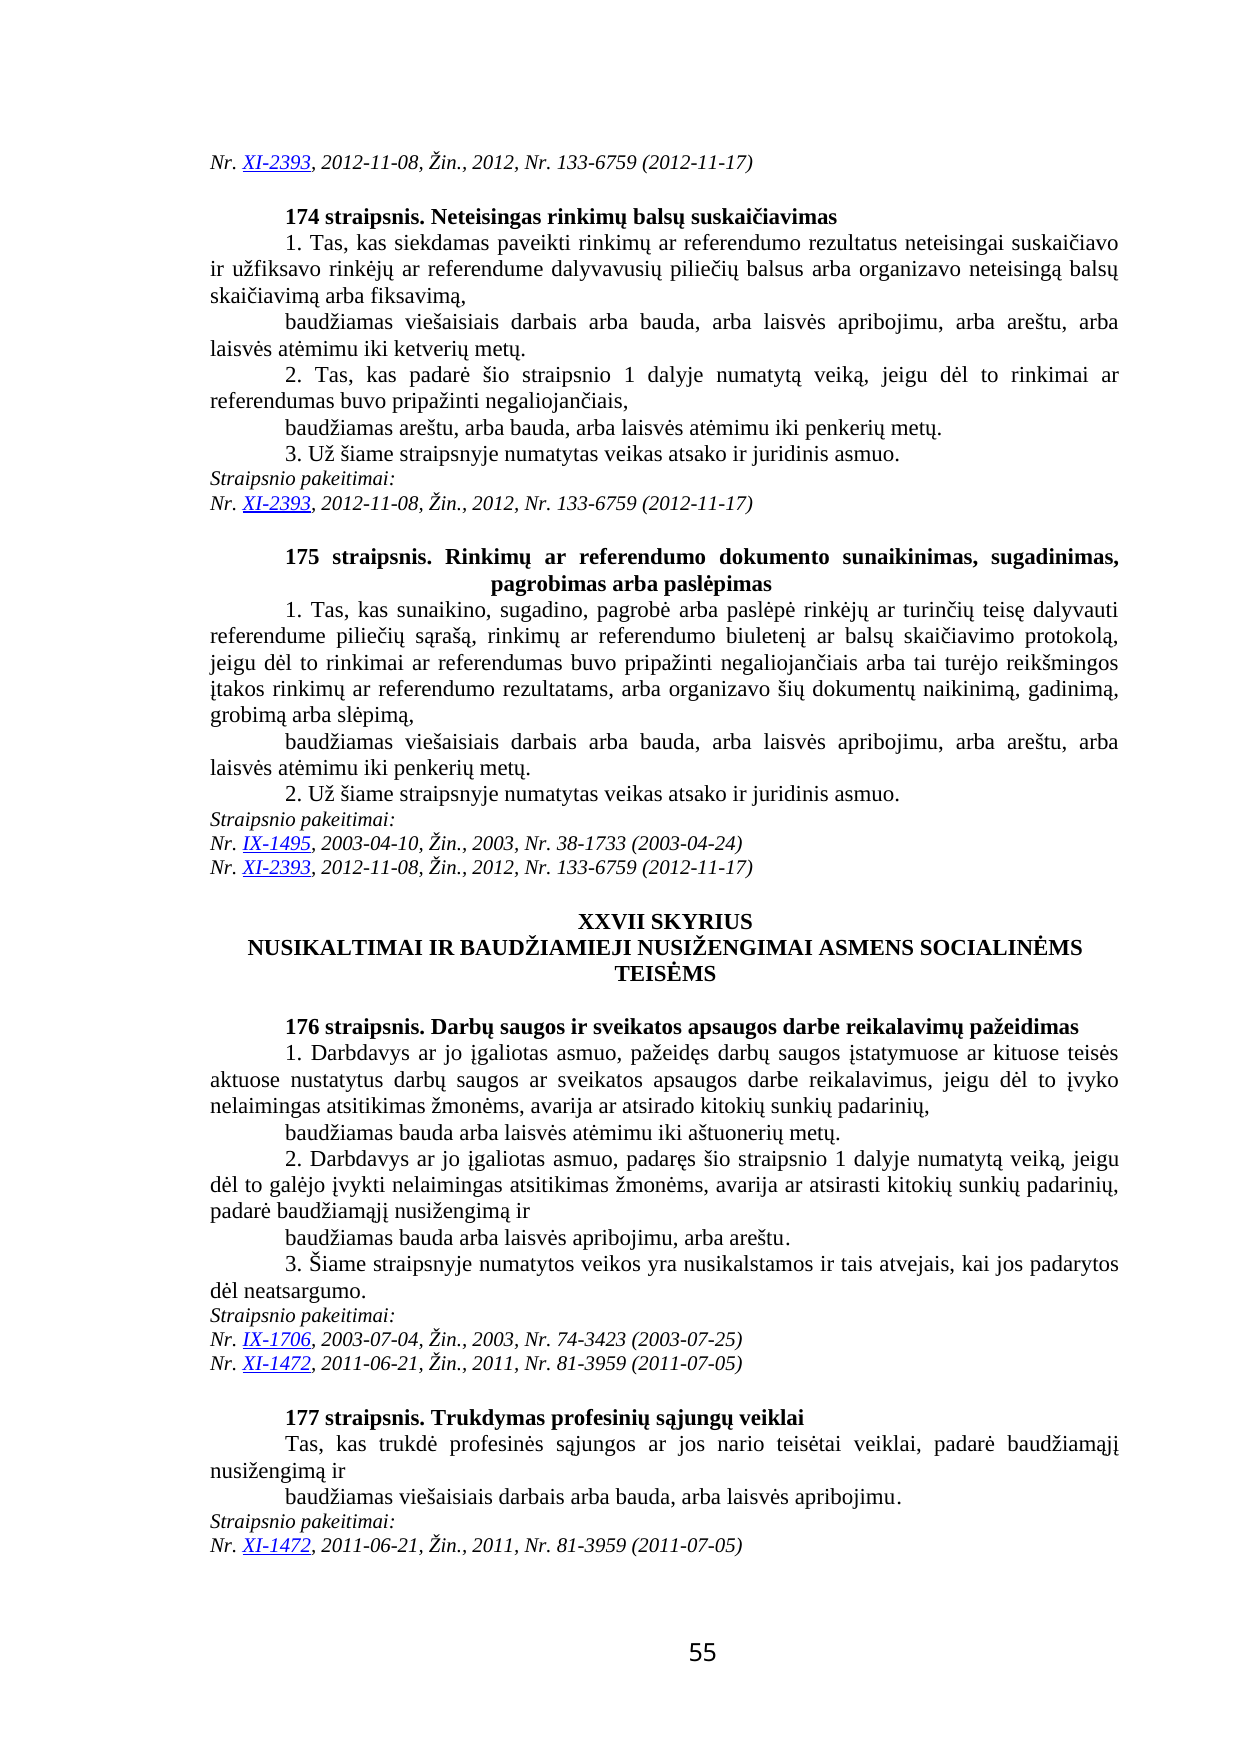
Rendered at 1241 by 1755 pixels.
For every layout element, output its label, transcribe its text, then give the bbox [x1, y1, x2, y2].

text 3. Už šiame straipsnyje numatytas veikas atsako ir juridinis asmuo. [210, 440, 1120, 466]
text 175 straipsnis. Rinkimų ar referendumo dokumento sunaikinimas, sugadinimas, pagrobimas arba paslėpimas [285, 543, 1120, 596]
text Tas, kas trukdė profesinės sąjungos ar jos nario teisėtai veiklai, padarė baudžiamąjį nusižengimą ir [210, 1430, 1120, 1483]
text 1. Tas, kas siekdamas paveikti rinkimų ar referendumo rezultatus neteisingai suskaičiavo ir užfiksavo rinkėjų ar referendume dalyvavusių piliečių balsus arba organizavo neteisingą balsų skaičiavimą arba fiksavimą, [210, 229, 1120, 308]
text Nr. XI-1472, 2011-06-21, Žin., 2011, Nr. 81-3959 (2011-07-05) [210, 1533, 1120, 1557]
text Straipsnio pakeitimai: [210, 1303, 1120, 1327]
text Nr. XI-2393, 2012-11-08, Žin., 2012, Nr. 133-6759 (2012-11-17) [210, 490, 1120, 514]
text Straipsnio pakeitimai: [210, 466, 1120, 490]
text XXVII SKYRIUS [210, 908, 1120, 934]
text 1. Tas, kas sunaikino, sugadino, pagrobė arba paslėpė rinkėjų ar turinčių teisę dalyvauti referendume piliečių sąrašą, rinkimų ar referendumo biuletenį ar balsų skaičiavimo protokolą, jeigu dėl to rinkimai ar referendumas buvo pripažinti negaliojančiais arba tai turėjo reikšmingos įtakos rinkimų ar referendumo rezultatams, arba organizavo šių dokumentų naikinimą, gadinimą, grobimą arba slėpimą, [210, 596, 1120, 728]
text NUSIKALTIMAI IR BAUDŽIAMIEJI NUSIŽENGIMAI ASMENS SOCIALINĖMS TEISĖMS [210, 934, 1120, 987]
text Nr. XI-2393, 2012-11-08, Žin., 2012, Nr. 133-6759 (2012-11-17) [210, 150, 1120, 174]
text 176 straipsnis. Darbų saugos ir sveikatos apsaugos darbe reikalavimų pažeidimas [285, 1013, 1120, 1039]
text 174 straipsnis. Neteisingas rinkimų balsų suskaičiavimas [210, 203, 1120, 229]
text 2. Už šiame straipsnyje numatytas veikas atsako ir juridinis asmuo. [210, 780, 1120, 807]
text Straipsnio pakeitimai: [210, 1509, 1120, 1533]
text Nr. XI-1472, 2011-06-21, Žin., 2011, Nr. 81-3959 (2011-07-05) [210, 1351, 1120, 1375]
text baudžiamas bauda arba laisvės apribojimu, arba areštu. [210, 1224, 1120, 1250]
text 2. Tas, kas padarė šio straipsnio 1 dalyje numatytą veiką, jeigu dėl to rinkimai ar referendumas buvo pripažinti negaliojančiais, [210, 361, 1120, 414]
text Nr. XI-2393, 2012-11-08, Žin., 2012, Nr. 133-6759 (2012-11-17) [210, 855, 1120, 879]
text 1. Darbdavys ar jo įgaliotas asmuo, pažeidęs darbų saugos įstatymuose ar kituose teisės aktuose nustatytus darbų saugos ar sveikatos apsaugos darbe reikalavimus, jeigu dėl to įvyko nelaimingas atsitikimas žmonėms, avarija ar atsirado kitokių sunkių padarinių, [210, 1039, 1120, 1118]
text 3. Šiame straipsnyje numatytos veikos yra nusikalstamos ir tais atvejais, kai jos padarytos dėl neatsargumo. [210, 1250, 1120, 1303]
text Nr. IX-1495, 2003-04-10, Žin., 2003, Nr. 38-1733 (2003-04-24) [210, 831, 1120, 855]
text Nr. IX-1706, 2003-07-04, Žin., 2003, Nr. 74-3423 (2003-07-25) [210, 1327, 1120, 1351]
text baudžiamas viešaisiais darbais arba bauda, arba laisvės apribojimu. [210, 1483, 1120, 1509]
text baudžiamas areštu, arba bauda, arba laisvės atėmimu iki penkerių metų. [210, 414, 1120, 440]
text baudžiamas viešaisiais darbais arba bauda, arba laisvės apribojimu, arba areštu, arba laisvės atėmimu iki penkerių metų. [210, 728, 1120, 780]
text baudžiamas bauda arba laisvės atėmimu iki aštuonerių metų. [210, 1118, 1120, 1145]
text 177 straipsnis. Trukdymas profesinių sąjungų veiklai [210, 1404, 1120, 1430]
text 2. Darbdavys ar jo įgaliotas asmuo, padaręs šio straipsnio 1 dalyje numatytą veiką, jeigu dėl to galėjo įvykti nelaimingas atsitikimas žmonėms, avarija ar atsirasti kitokių sunkių padarinių, padarė baudžiamąjį nusižengimą ir [210, 1145, 1120, 1224]
text Straipsnio pakeitimai: [210, 807, 1120, 831]
text baudžiamas viešaisiais darbais arba bauda, arba laisvės apribojimu, arba areštu, arba laisvės atėmimu iki ketverių metų. [210, 308, 1120, 361]
